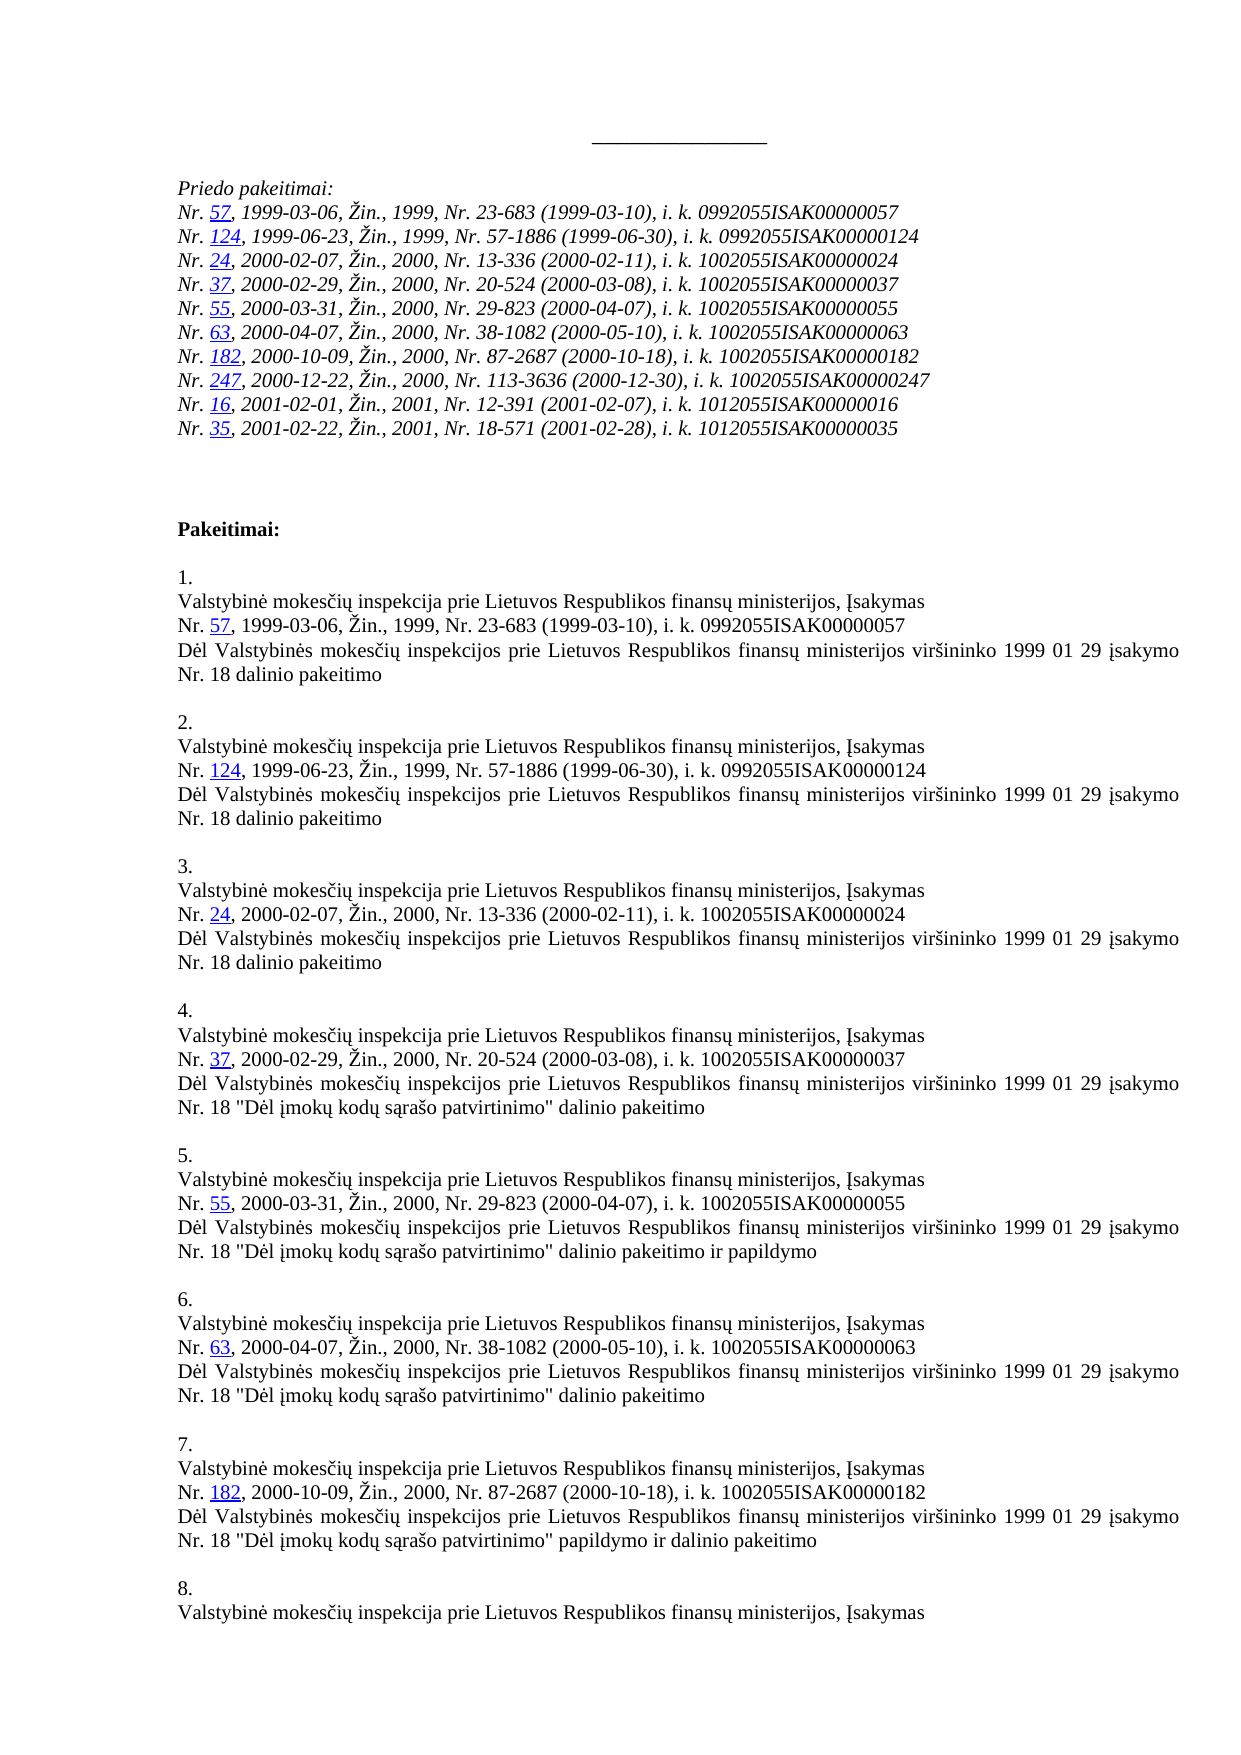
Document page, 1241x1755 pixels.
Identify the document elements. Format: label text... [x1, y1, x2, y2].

text Dėl Valstybinės mokesčių inspekcijos prie Lietuvos Respublikos finansų ministerijos viršininko 1999 01 29 įsakymo Nr. 18 "Dėl įmokų kodų sąrašo patvirtinimo" dalinio pakeitimo [177, 1359, 1181, 1407]
text Dėl Valstybinės mokesčių inspekcijos prie Lietuvos Respublikos finansų ministerijos viršininko 1999 01 29 įsakymo Nr. 18 "Dėl įmokų kodų sąrašo patvirtinimo" papildymo ir dalinio pakeitimo [177, 1504, 1181, 1552]
text Nr. 63, 2000-04-07, Žin., 2000, Nr. 38-1082 (2000-05-10), i. k. 1002055ISAK00000063 [177, 320, 1181, 344]
text Nr. 16, 2001-02-01, Žin., 2001, Nr. 12-391 (2001-02-07), i. k. 1012055ISAK00000016 [177, 392, 1181, 416]
text Nr. 55, 2000-03-31, Žin., 2000, Nr. 29-823 (2000-04-07), i. k. 1002055ISAK00000055 [177, 296, 1181, 320]
text 4. [177, 998, 1181, 1022]
text Dėl Valstybinės mokesčių inspekcijos prie Lietuvos Respublikos finansų ministerijos viršininko 1999 01 29 įsakymo Nr. 18 dalinio pakeitimo [177, 926, 1181, 974]
text Valstybinė mokesčių inspekcija prie Lietuvos Respublikos finansų ministerijos, Įsakymas [177, 1311, 1181, 1335]
text Nr. 57, 1999-03-06, Žin., 1999, Nr. 23-683 (1999-03-10), i. k. 0992055ISAK00000057 [177, 200, 1181, 224]
text 7. [177, 1432, 1181, 1456]
text Dėl Valstybinės mokesčių inspekcijos prie Lietuvos Respublikos finansų ministerijos viršininko 1999 01 29 įsakymo Nr. 18 dalinio pakeitimo [177, 782, 1181, 830]
text Valstybinė mokesčių inspekcija prie Lietuvos Respublikos finansų ministerijos, Įsakymas [177, 878, 1181, 902]
text Nr. 57, 1999-03-06, Žin., 1999, Nr. 23-683 (1999-03-10), i. k. 0992055ISAK00000057 [177, 613, 1181, 637]
text 1. [177, 565, 1181, 589]
text ______________ [177, 118, 1181, 147]
text Valstybinė mokesčių inspekcija prie Lietuvos Respublikos finansų ministerijos, Įsakymas [177, 1456, 1181, 1480]
text Nr. 63, 2000-04-07, Žin., 2000, Nr. 38-1082 (2000-05-10), i. k. 1002055ISAK00000063 [177, 1335, 1181, 1359]
text Valstybinė mokesčių inspekcija prie Lietuvos Respublikos finansų ministerijos, Įsakymas [177, 1167, 1181, 1191]
text Valstybinė mokesčių inspekcija prie Lietuvos Respublikos finansų ministerijos, Įsakymas [177, 589, 1181, 613]
text Dėl Valstybinės mokesčių inspekcijos prie Lietuvos Respublikos finansų ministerijos viršininko 1999 01 29 įsakymo Nr. 18 "Dėl įmokų kodų sąrašo patvirtinimo" dalinio pakeitimo [177, 1071, 1181, 1119]
text Nr. 124, 1999-06-23, Žin., 1999, Nr. 57-1886 (1999-06-30), i. k. 0992055ISAK00000124 [177, 758, 1181, 782]
text 3. [177, 854, 1181, 878]
text 5. [177, 1143, 1181, 1167]
text Nr. 182, 2000-10-09, Žin., 2000, Nr. 87-2687 (2000-10-18), i. k. 1002055ISAK00000182 [177, 344, 1181, 368]
text 6. [177, 1287, 1181, 1311]
text Nr. 124, 1999-06-23, Žin., 1999, Nr. 57-1886 (1999-06-30), i. k. 0992055ISAK00000124 [177, 224, 1181, 248]
text Nr. 55, 2000-03-31, Žin., 2000, Nr. 29-823 (2000-04-07), i. k. 1002055ISAK00000055 [177, 1191, 1181, 1215]
text Nr. 24, 2000-02-07, Žin., 2000, Nr. 13-336 (2000-02-11), i. k. 1002055ISAK00000024 [177, 902, 1181, 926]
text Dėl Valstybinės mokesčių inspekcijos prie Lietuvos Respublikos finansų ministerijos viršininko 1999 01 29 įsakymo Nr. 18 "Dėl įmokų kodų sąrašo patvirtinimo" dalinio pakeitimo ir papildymo [177, 1215, 1181, 1263]
text Valstybinė mokesčių inspekcija prie Lietuvos Respublikos finansų ministerijos, Įsakymas [177, 734, 1181, 758]
text 8. [177, 1576, 1181, 1600]
text Pakeitimai: [177, 517, 1181, 541]
text Valstybinė mokesčių inspekcija prie Lietuvos Respublikos finansų ministerijos, Įsakymas [177, 1022, 1181, 1047]
text Nr. 24, 2000-02-07, Žin., 2000, Nr. 13-336 (2000-02-11), i. k. 1002055ISAK00000024 [177, 248, 1181, 272]
text Nr. 37, 2000-02-29, Žin., 2000, Nr. 20-524 (2000-03-08), i. k. 1002055ISAK00000037 [177, 1047, 1181, 1071]
text Nr. 247, 2000-12-22, Žin., 2000, Nr. 113-3636 (2000-12-30), i. k. 1002055ISAK00000247 [177, 368, 1181, 392]
text Dėl Valstybinės mokesčių inspekcijos prie Lietuvos Respublikos finansų ministerijos viršininko 1999 01 29 įsakymo Nr. 18 dalinio pakeitimo [177, 637, 1181, 686]
text Priedo pakeitimai: [177, 176, 1181, 200]
text Nr. 182, 2000-10-09, Žin., 2000, Nr. 87-2687 (2000-10-18), i. k. 1002055ISAK00000182 [177, 1480, 1181, 1504]
text Valstybinė mokesčių inspekcija prie Lietuvos Respublikos finansų ministerijos, Įsakymas [177, 1600, 1181, 1624]
text Nr. 35, 2001-02-22, Žin., 2001, Nr. 18-571 (2001-02-28), i. k. 1012055ISAK00000035 [177, 416, 1181, 440]
text Nr. 37, 2000-02-29, Žin., 2000, Nr. 20-524 (2000-03-08), i. k. 1002055ISAK00000037 [177, 272, 1181, 296]
text 2. [177, 710, 1181, 734]
